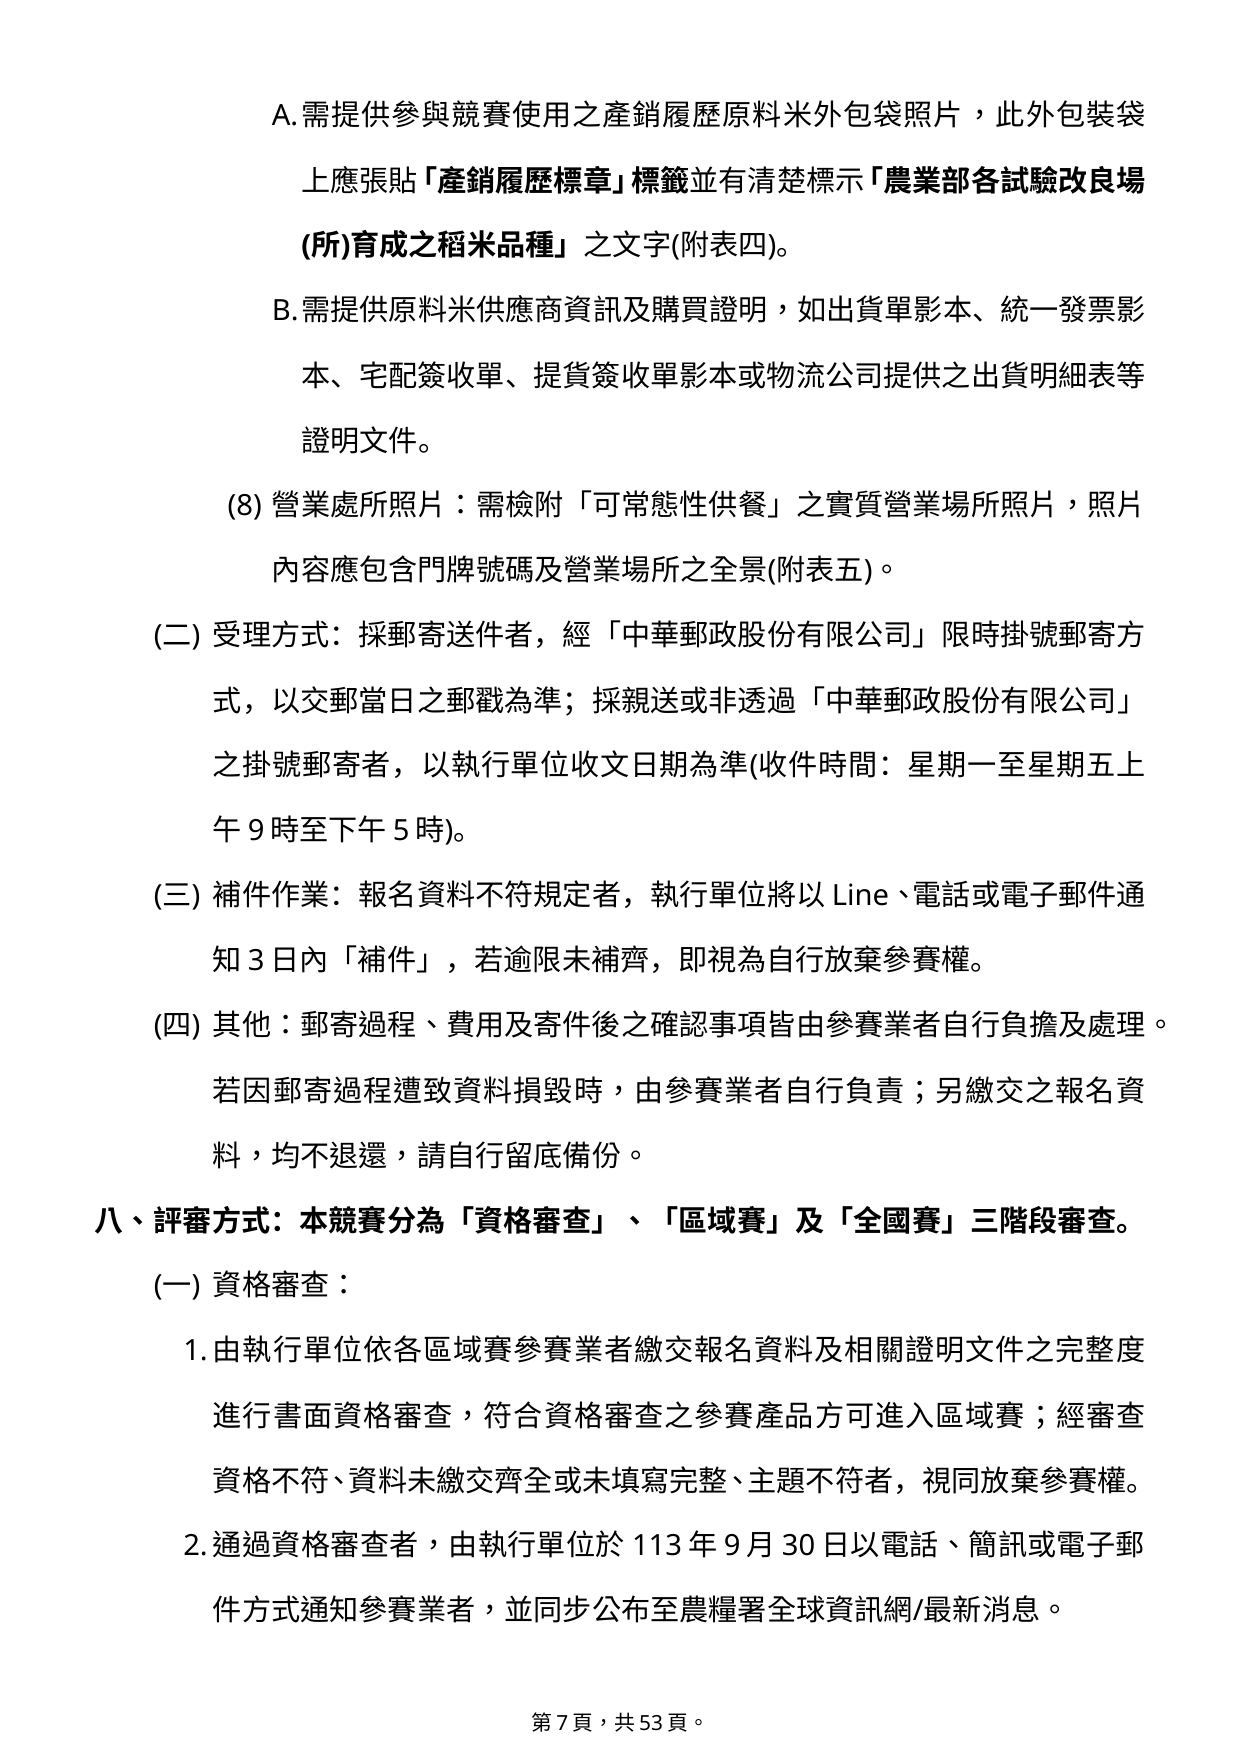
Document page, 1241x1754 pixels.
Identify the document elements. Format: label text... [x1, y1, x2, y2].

list 資格審查： [153, 1251, 1146, 1316]
list 補件作業：報名資料不符規定者，執行單位將以 Line、電話或電子郵件通知3日內「補件」，若逾限未補齊，即視為自行放棄參賽權。 [153, 861, 1146, 991]
list 評審方式：本競賽分為「資格審查」、「區域賽」及「全國賽」三階段審查。 [94, 1186, 1146, 1251]
list 受理方式：採郵寄送件者，經「中華郵政股份有限公司」限時掛號郵寄方式，以交郵當日之郵戳為準；採親送或非透過「中華郵政股份有限公司」之掛號郵寄者，以執行單位收文日期為準(收件時間：星期一至星期五上午9時至下午5時)。 [153, 601, 1146, 861]
list 營業處所照片：需檢附「可常態性供餐」之實質營業場所照片，照片內容應包含門牌號碼及營業場所之全景(附表五)。 [227, 471, 1146, 601]
list 由執行單位依各區域賽參賽業者繳交報名資料及相關證明文件之完整度，進行書面資格審查，符合資格審查之參賽產品方可進入區域賽；經審查資格不符、資料未繳交齊全或未填寫完整、主題不符者，視同放棄參賽權。 [183, 1316, 1146, 1511]
list 需提供參與競賽使用之產銷履歷原料米外包袋照片，此外包裝袋上應張貼「產銷履歷標章」標籤並有清楚標示「農業部各試驗改良場(所)育成之稻米品種」之文字(附表四)。 [272, 81, 1146, 276]
list 需提供原料米供應商資訊及購買證明，如出貨單影本、統一發票影本、宅配簽收單、提貨簽收單影本或物流公司提供之出貨明細表等證明文件。 [272, 276, 1146, 471]
list 其他：郵寄過程、費用及寄件後之確認事項皆由參賽業者自行負擔及處理。若因郵寄過程遭致資料損毀時，由參賽業者自行負責；另繳交之報名資料，均不退還，請自行留底備份。 [153, 991, 1146, 1186]
list 通過資格審查者，由執行單位於113年9月30日以電話、簡訊或電子郵件方式通知參賽業者，並同步公布至農糧署全球資訊網/最新消息。 [183, 1511, 1146, 1641]
